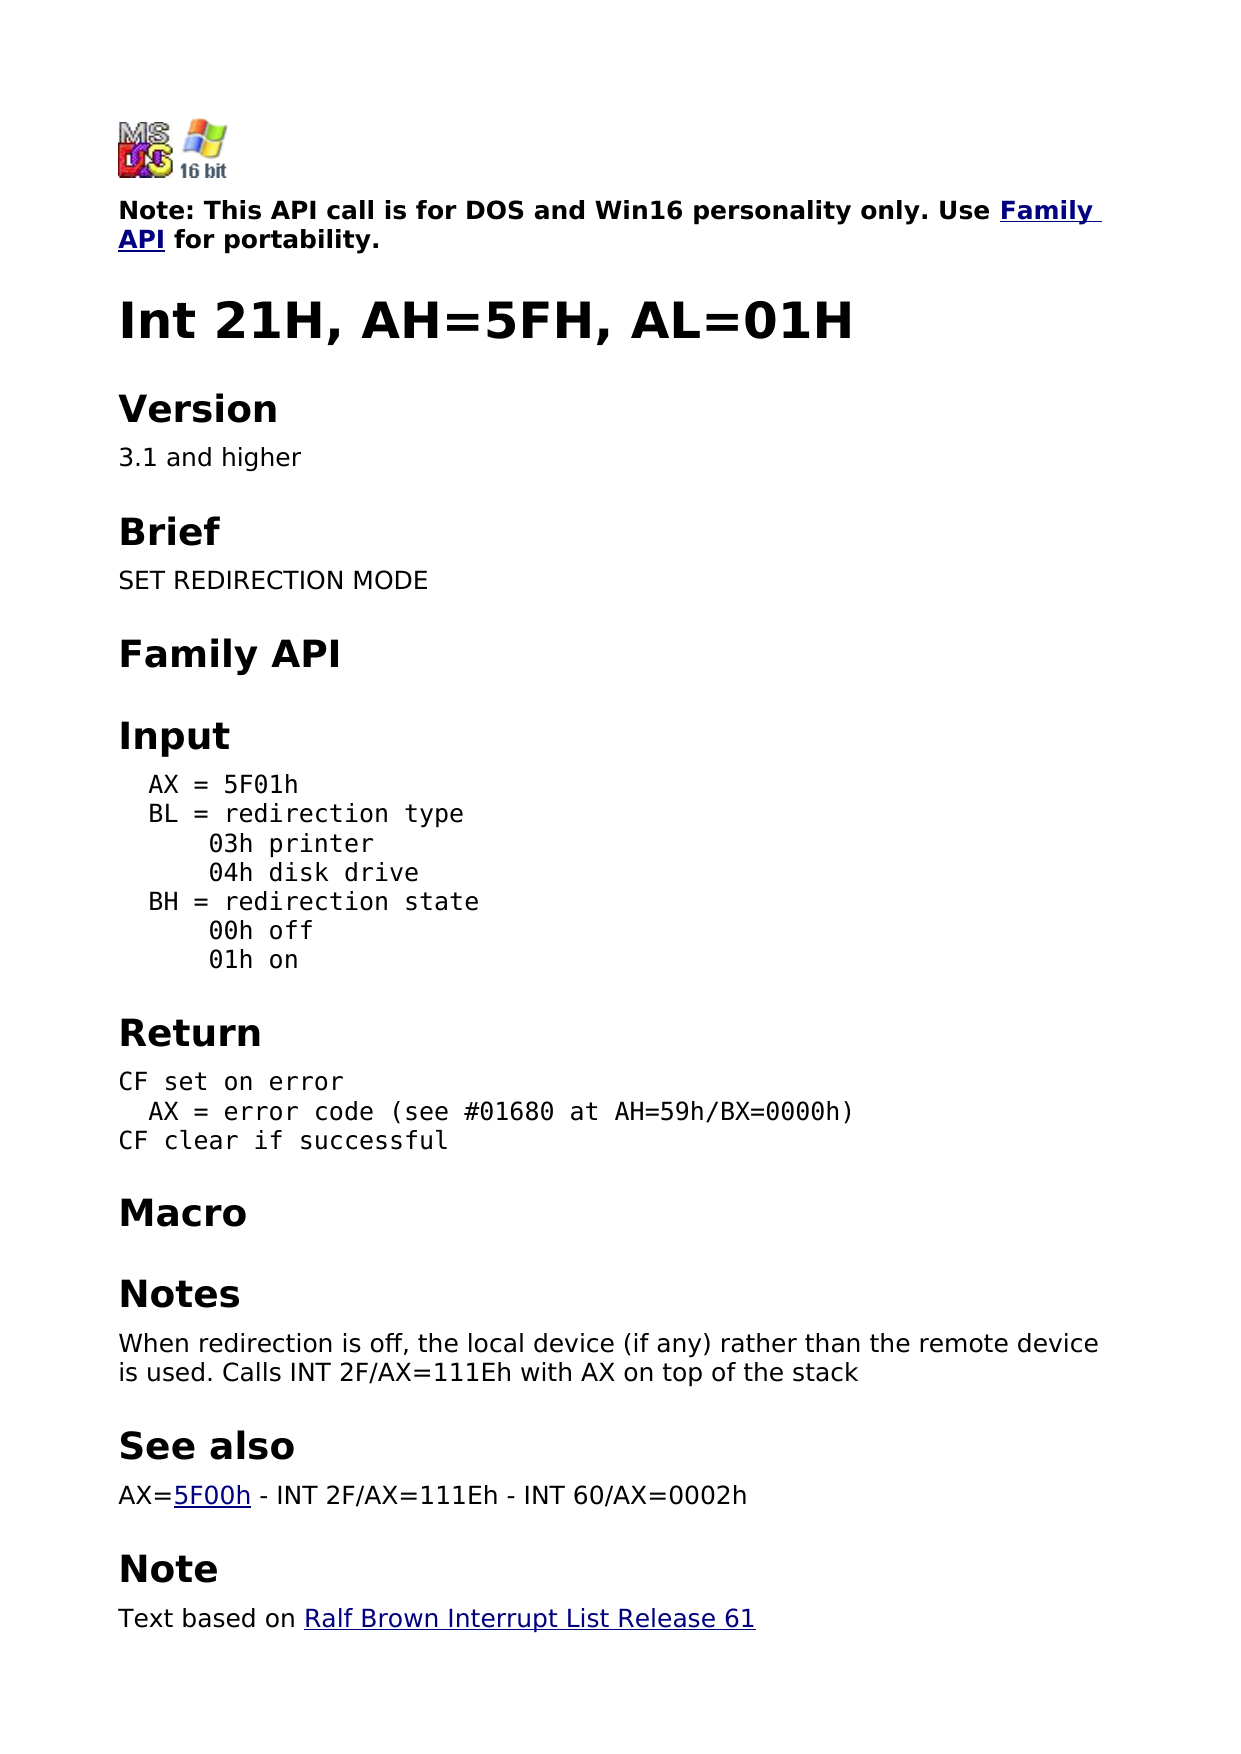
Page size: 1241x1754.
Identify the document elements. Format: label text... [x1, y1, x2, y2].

text CF set on error AX = error code (see #01680 at AH=59h/BX=0000h) CF clear if successful [118, 1067, 1122, 1155]
text When redirection is off, the local device (if any) rather than the remote device is used. Calls INT 2F/AX=111Eh with AX on top of the stack [118, 1329, 1122, 1387]
subtitle Note [118, 1548, 1122, 1591]
subtitle Family API [118, 633, 1122, 677]
subtitle Int 21H, AH=5FH, AL=01H [118, 292, 1122, 350]
picture [180, 118, 228, 178]
text 3.1 and higher [118, 444, 1122, 473]
text Text based on Ralf Brown Interrupt List Release 61 [118, 1604, 1122, 1633]
text SET REDIRECTION MODE [118, 566, 1122, 596]
subtitle See also [118, 1425, 1122, 1468]
subtitle Notes [118, 1273, 1122, 1317]
subtitle Macro [118, 1192, 1122, 1235]
picture [118, 122, 173, 178]
subtitle Version [118, 387, 1122, 431]
subtitle Input [118, 714, 1122, 758]
text Note: This API call is for DOS and Win16 personality only. Use Family API for portability. [118, 196, 1122, 254]
text AX = 5F01h BL = redirection type 03h printer 04h disk drive BH = redirection state 00h off 01h on [118, 770, 1122, 974]
subtitle Return [118, 1011, 1122, 1055]
text AX=5F00h - INT 2F/AX=111Eh - INT 60/AX=0002h [118, 1481, 1122, 1510]
subtitle Brief [118, 510, 1122, 554]
